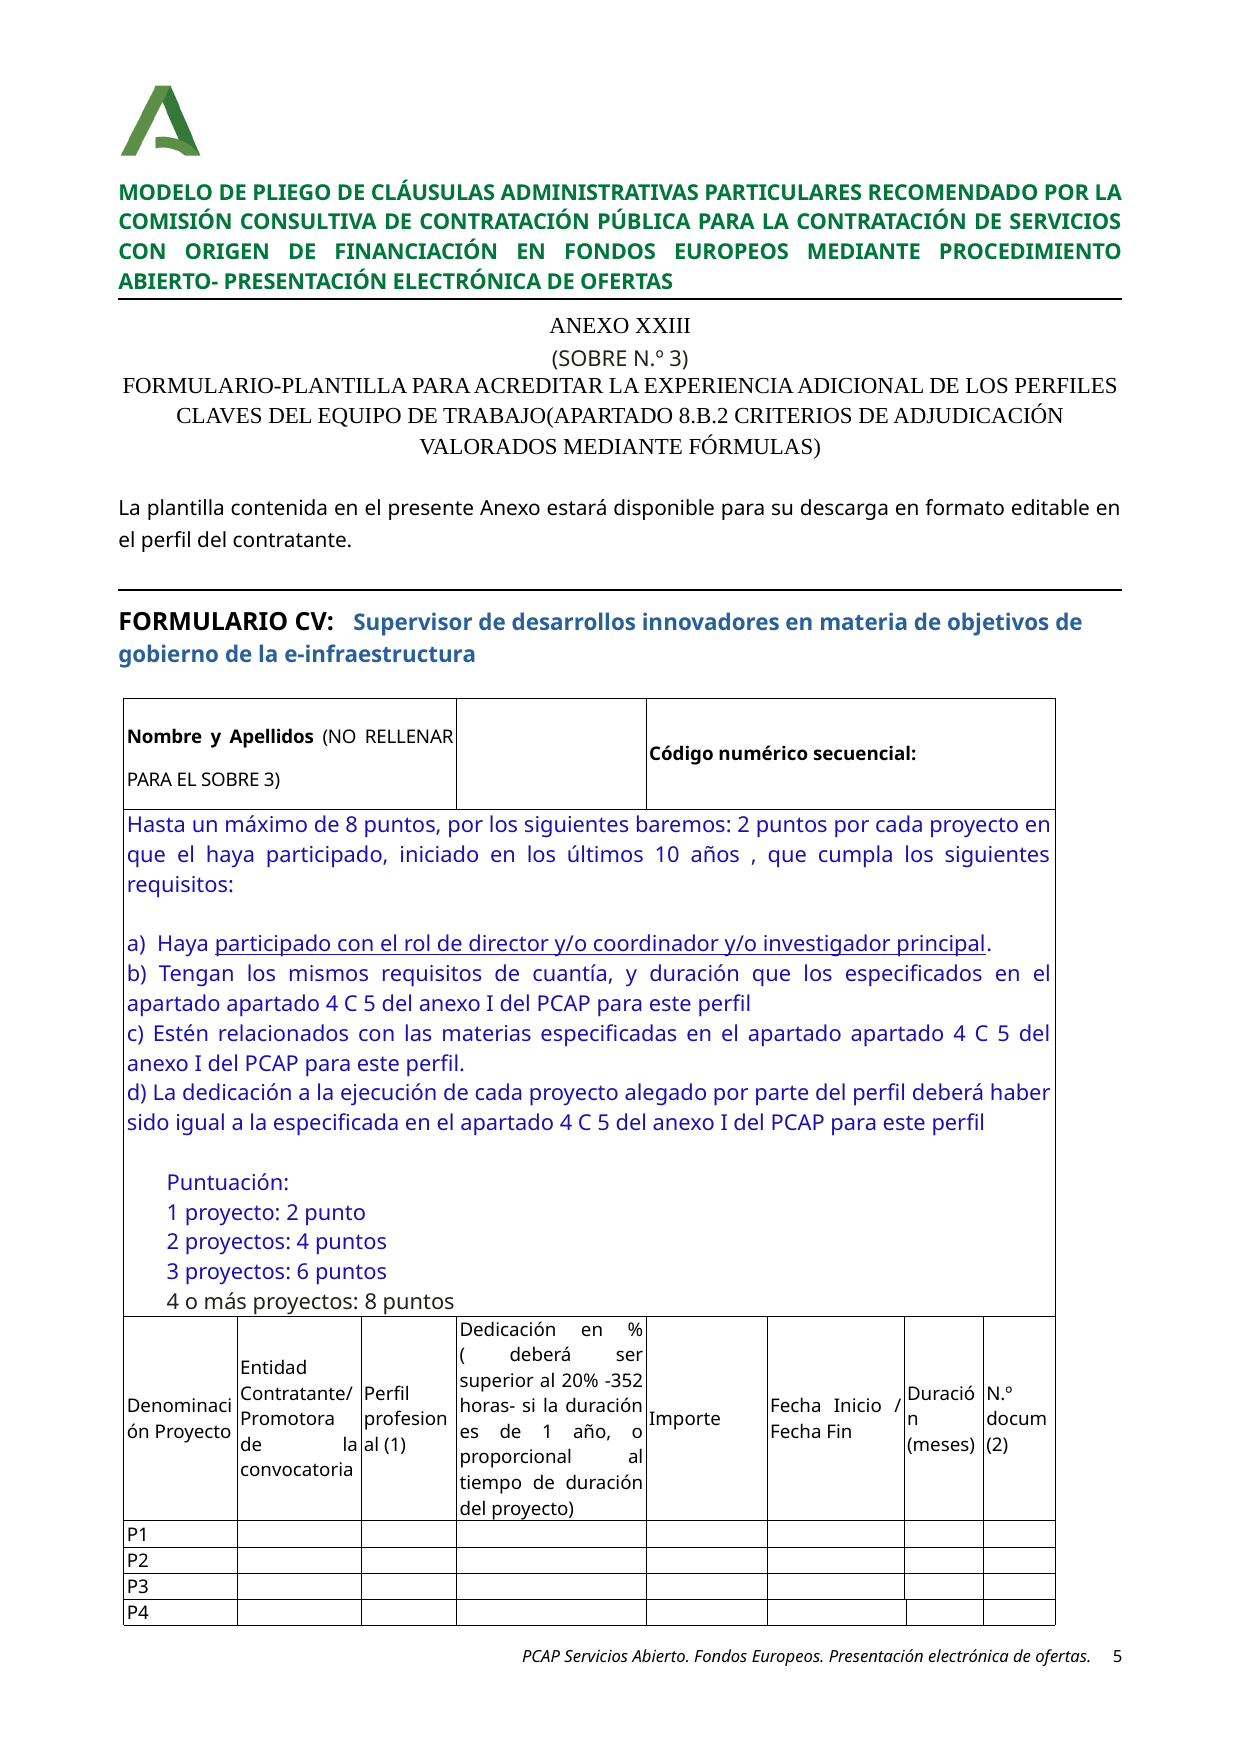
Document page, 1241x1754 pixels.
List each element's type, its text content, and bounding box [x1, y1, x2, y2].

table_cell [457, 1548, 646, 1572]
table_cell [647, 1521, 767, 1546]
table_cell P3 [124, 1574, 237, 1598]
table_cell [647, 1600, 767, 1624]
table_cell [362, 1600, 456, 1624]
table_cell [768, 1521, 904, 1546]
table_cell [647, 1574, 767, 1598]
table_cell Importe [647, 1317, 767, 1520]
table_cell [238, 1574, 361, 1598]
table_cell Hasta un máximo de 8 puntos, por los siguientes baremos: 2 puntos por cada proyecto en que el haya participado, iniciado en los últimos 10 años , que cumpla los siguientes requisitos: a) Haya participado con el rol de director y/o coordinador y/o investigador principal. b) Tengan los mismos requisitos de cuantía, y duración que los especificados en el apartado apartado 4 C 5 del anexo I del PCAP para este perfil c) Estén relacionados con las materias especificadas en el apartado apartado 4 C 5 del anexo I del PCAP para este perfil. d) La dedicación a la ejecución de cada proyecto alegado por parte del perfil deberá haber sido igual a la especificada en el apartado 4 C 5 del anexo I del PCAP para este perfil Puntuación: 1 proyecto: 2 punto 2 proyectos: 4 puntos 3 proyectos: 6 puntos 4 o más proyectos: 8 puntos [124, 810, 1055, 1316]
table_cell [457, 1521, 646, 1546]
table_cell [984, 1600, 1055, 1624]
table_cell [362, 1521, 456, 1546]
table_cell [984, 1574, 1055, 1598]
table_cell [457, 1574, 646, 1598]
table_cell [238, 1548, 361, 1572]
table_cell Entidad Contratante/Promotora de la convocatoria [238, 1317, 361, 1520]
table_cell [984, 1521, 1055, 1546]
table_cell [905, 1548, 983, 1572]
text FORMULARIO-PLANTILLA PARA ACREDITAR LA EXPERIENCIA ADICIONAL DE LOS PERFILES CLAVES DEL EQUIPO DE TRABAJO(APARTADO 8.B.2 CRITERIOS DE ADJUDICACIÓN VALORADOS MEDIANTE FÓRMULAS) [118, 372, 1122, 459]
table_cell [768, 1548, 904, 1572]
table_header Código numérico secuencial: [647, 699, 1055, 809]
text FORMULARIO CV: Supervisor de desarrollos innovadores en materia de objetivos de gobierno de la e-infraestructura [118, 603, 1122, 669]
table_cell P4 [124, 1600, 237, 1624]
table_cell N.º docum (2) [984, 1317, 1055, 1520]
table_cell Denominación Proyecto [124, 1317, 237, 1520]
table_cell [984, 1548, 1055, 1572]
text ANEXO XXIII [118, 312, 1122, 339]
table_cell [362, 1548, 456, 1572]
table_cell [238, 1521, 361, 1546]
text MODELO DE PLIEGO DE CLÁUSULAS ADMINISTRATIVAS PARTICULARES RECOMENDADO POR LA COMISIÓN CONSULTIVA DE CONTRATACIÓN PÚBLICA PARA LA CONTRATACIÓN DE SERVICIOS CON ORIGEN DE FINANCIACIÓN EN FONDOS EUROPEOS MEDIANTE PROCEDIMIENTO ABIERTO- PRESENTACIÓN ELECTRÓNICA DE OFERTAS [118, 177, 1122, 298]
table_cell [907, 1600, 983, 1624]
table_cell [362, 1574, 456, 1598]
table_header Nombre y Apellidos (NO RELLENAR PARA EL SOBRE 3) [124, 699, 456, 809]
table_cell [905, 1521, 983, 1546]
table_cell [457, 1600, 646, 1624]
text (SOBRE N.º 3) [118, 343, 1122, 372]
table_cell Fecha Inicio / Fecha Fin [768, 1317, 904, 1520]
table_header [457, 699, 646, 809]
table_cell [238, 1600, 361, 1624]
table_cell [768, 1574, 904, 1598]
picture [116, 81, 205, 160]
table_cell [647, 1548, 767, 1572]
text La plantilla contenida en el presente Anexo estará disponible para su descarga en formato editable en el perfil del contratante. [118, 493, 1122, 554]
table_cell Duración (meses) [905, 1317, 983, 1520]
table_cell [768, 1600, 906, 1624]
table_cell Dedicación en %( deberá ser superior al 20% -352 horas- si la duración es de 1 año, o proporcional al tiempo de duración del proyecto) [457, 1317, 646, 1520]
table_cell P2 [124, 1548, 237, 1572]
table_cell P1 [124, 1521, 237, 1546]
table_cell Perfil profesional (1) [362, 1317, 456, 1520]
table_cell [905, 1574, 983, 1598]
